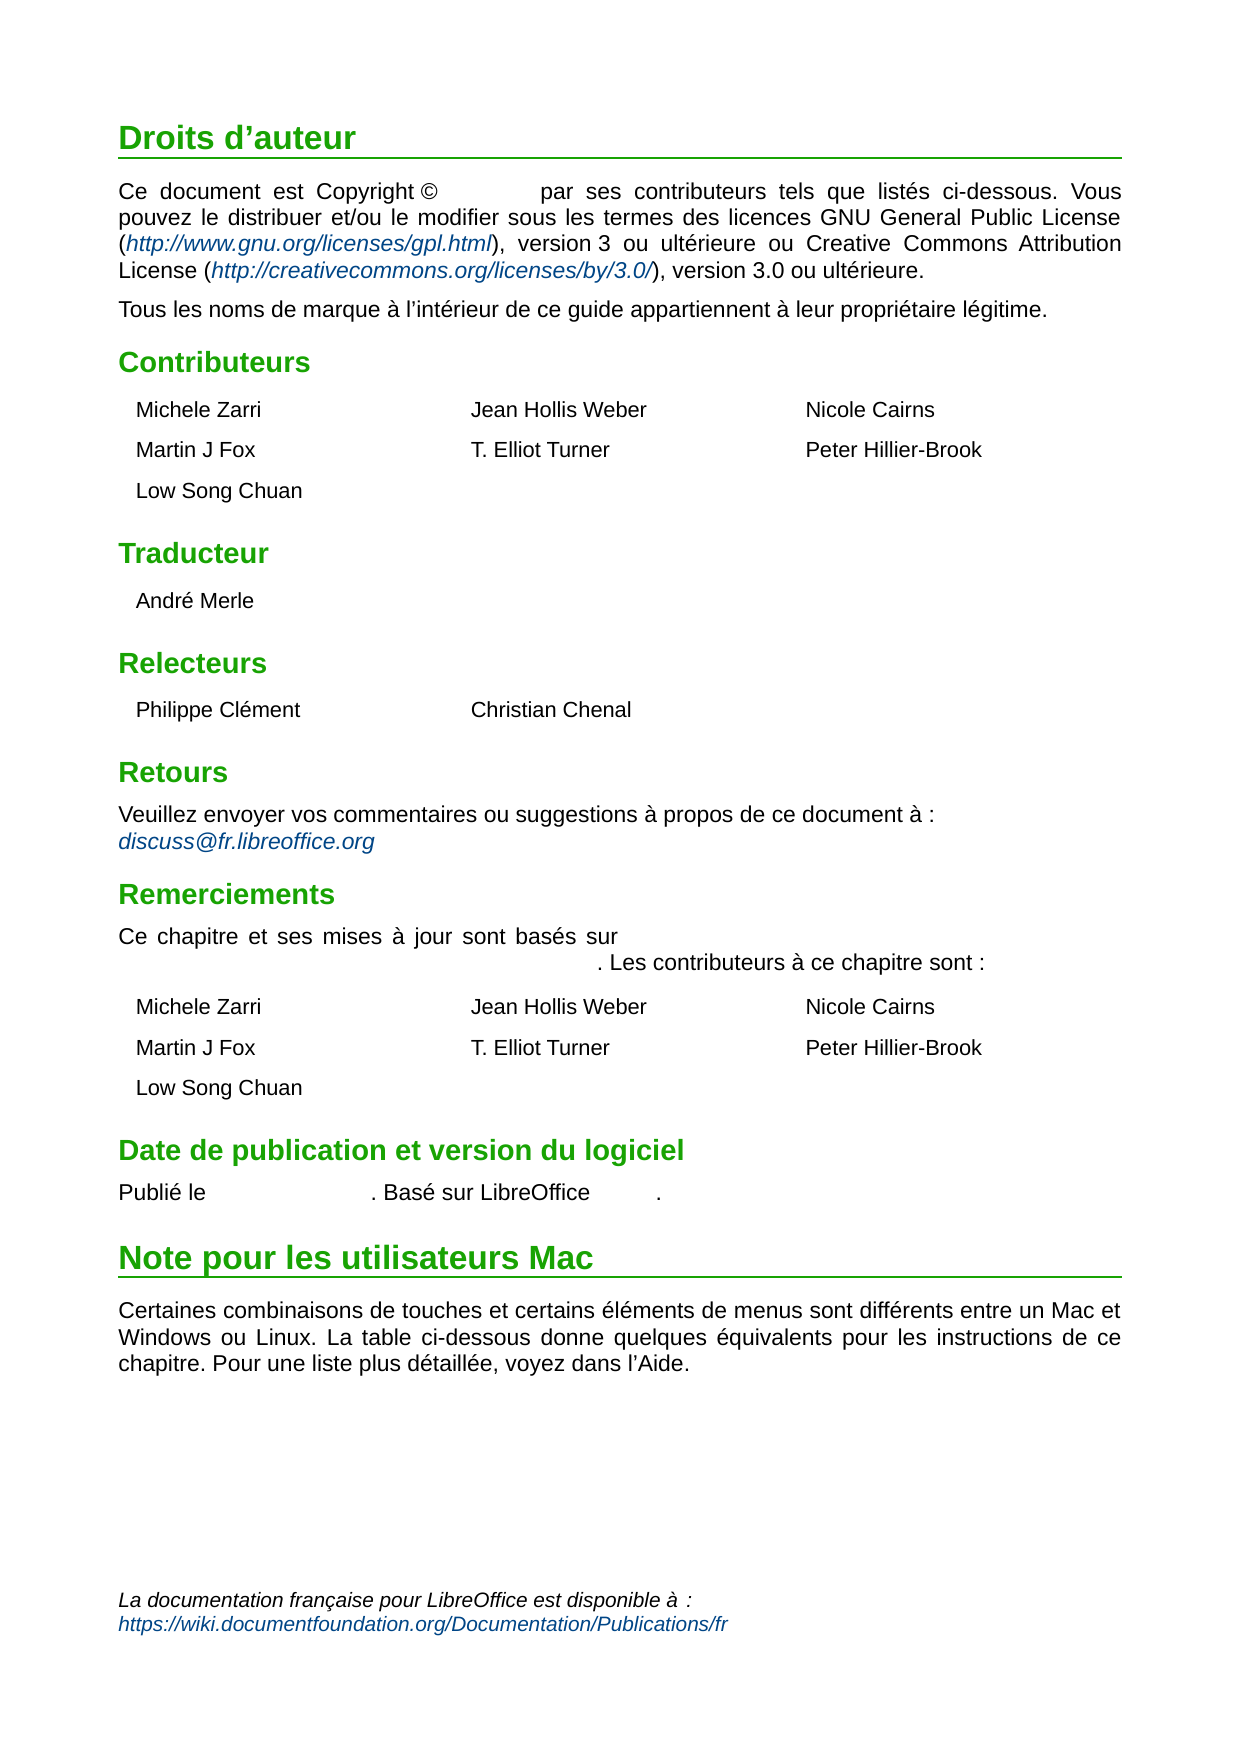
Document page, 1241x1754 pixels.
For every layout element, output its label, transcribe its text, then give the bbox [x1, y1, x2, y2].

table_cell Peter Hillier-Brook [788, 432, 1123, 472]
table_cell Low Song Chuan [118, 472, 453, 513]
subtitle Traducteur [118, 536, 1122, 569]
table_cell [788, 1070, 1123, 1110]
table_header Jean Hollis Weber [453, 988, 788, 1029]
table_cell [453, 1070, 788, 1110]
table_header Nicole Cairns [788, 988, 1123, 1029]
table_header Nicole Cairns [788, 391, 1123, 432]
subtitle Contributeurs [118, 345, 1122, 378]
text Ce chapitre et ses mises à jour sont basés sur <Chapitre 5 de OpenOffice.org 3.3 Impress Guide (anglais), LibreOffice 4.0 Impress Guide (anglais)>. Les contributeurs à ce chapitre sont : [118, 923, 1122, 976]
table_cell Martin J Fox [118, 1029, 453, 1070]
table_header Jean Hollis Weber [453, 391, 788, 432]
table_header Michele Zarri [118, 988, 453, 1029]
table_cell Martin J Fox [118, 432, 453, 472]
table_cell [453, 472, 788, 513]
subtitle Date de publication et version du logiciel [118, 1133, 1122, 1167]
subtitle Remerciements [118, 877, 1122, 911]
table_header Michele Zarri [118, 391, 453, 432]
table_cell T. Elliot Turner [453, 432, 788, 472]
text Certaines combinaisons de touches et certains éléments de menus sont différents entre un Mac et Windows ou Linux. La table ci-dessous donne quelques équivalents pour les instructions de ce chapitre. Pour une liste plus détaillée, voyez dans l’Aide. [118, 1297, 1122, 1376]
table_cell Peter Hillier-Brook [788, 1029, 1123, 1070]
table_header André Merle [118, 582, 453, 623]
table_header [788, 692, 1123, 732]
subtitle Note pour les utilisateurs Mac [118, 1238, 1122, 1276]
text Ce document est Copyright © <2012> par ses contributeurs tels que listés ci-dessous. Vous pouvez le distribuer et/ou le modifier sous les termes des licences GNU General Public License (http://www.gnu.org/licenses/gpl.html), version 3 ou ultérieure ou Creative Commons Attribution License (http://creativecommons.org/licenses/by/3.0/), version 3.0 ou ultérieure. [118, 178, 1122, 283]
table_cell Low Song Chuan [118, 1070, 453, 1110]
table_header [788, 582, 1122, 623]
text Publié le <31 août 2015>. Basé sur LibreOffice <4.0>. [118, 1179, 1122, 1206]
table_cell [788, 472, 1123, 513]
table_header [453, 582, 787, 623]
subtitle Relecteurs [118, 646, 1122, 679]
text Tous les noms de marque à l’intérieur de ce guide appartiennent à leur propriétaire légitime. [118, 296, 1122, 322]
table_header Philippe Clément [118, 692, 453, 732]
text Veuillez envoyer vos commentaires ou suggestions à propos de ce document à : discuss@fr.libreoffice.org [118, 801, 1122, 854]
subtitle Retours [118, 755, 1122, 789]
subtitle Droits d’auteur [118, 118, 1122, 157]
table_cell T. Elliot Turner [453, 1029, 788, 1070]
table_header Christian Chenal [453, 692, 788, 732]
